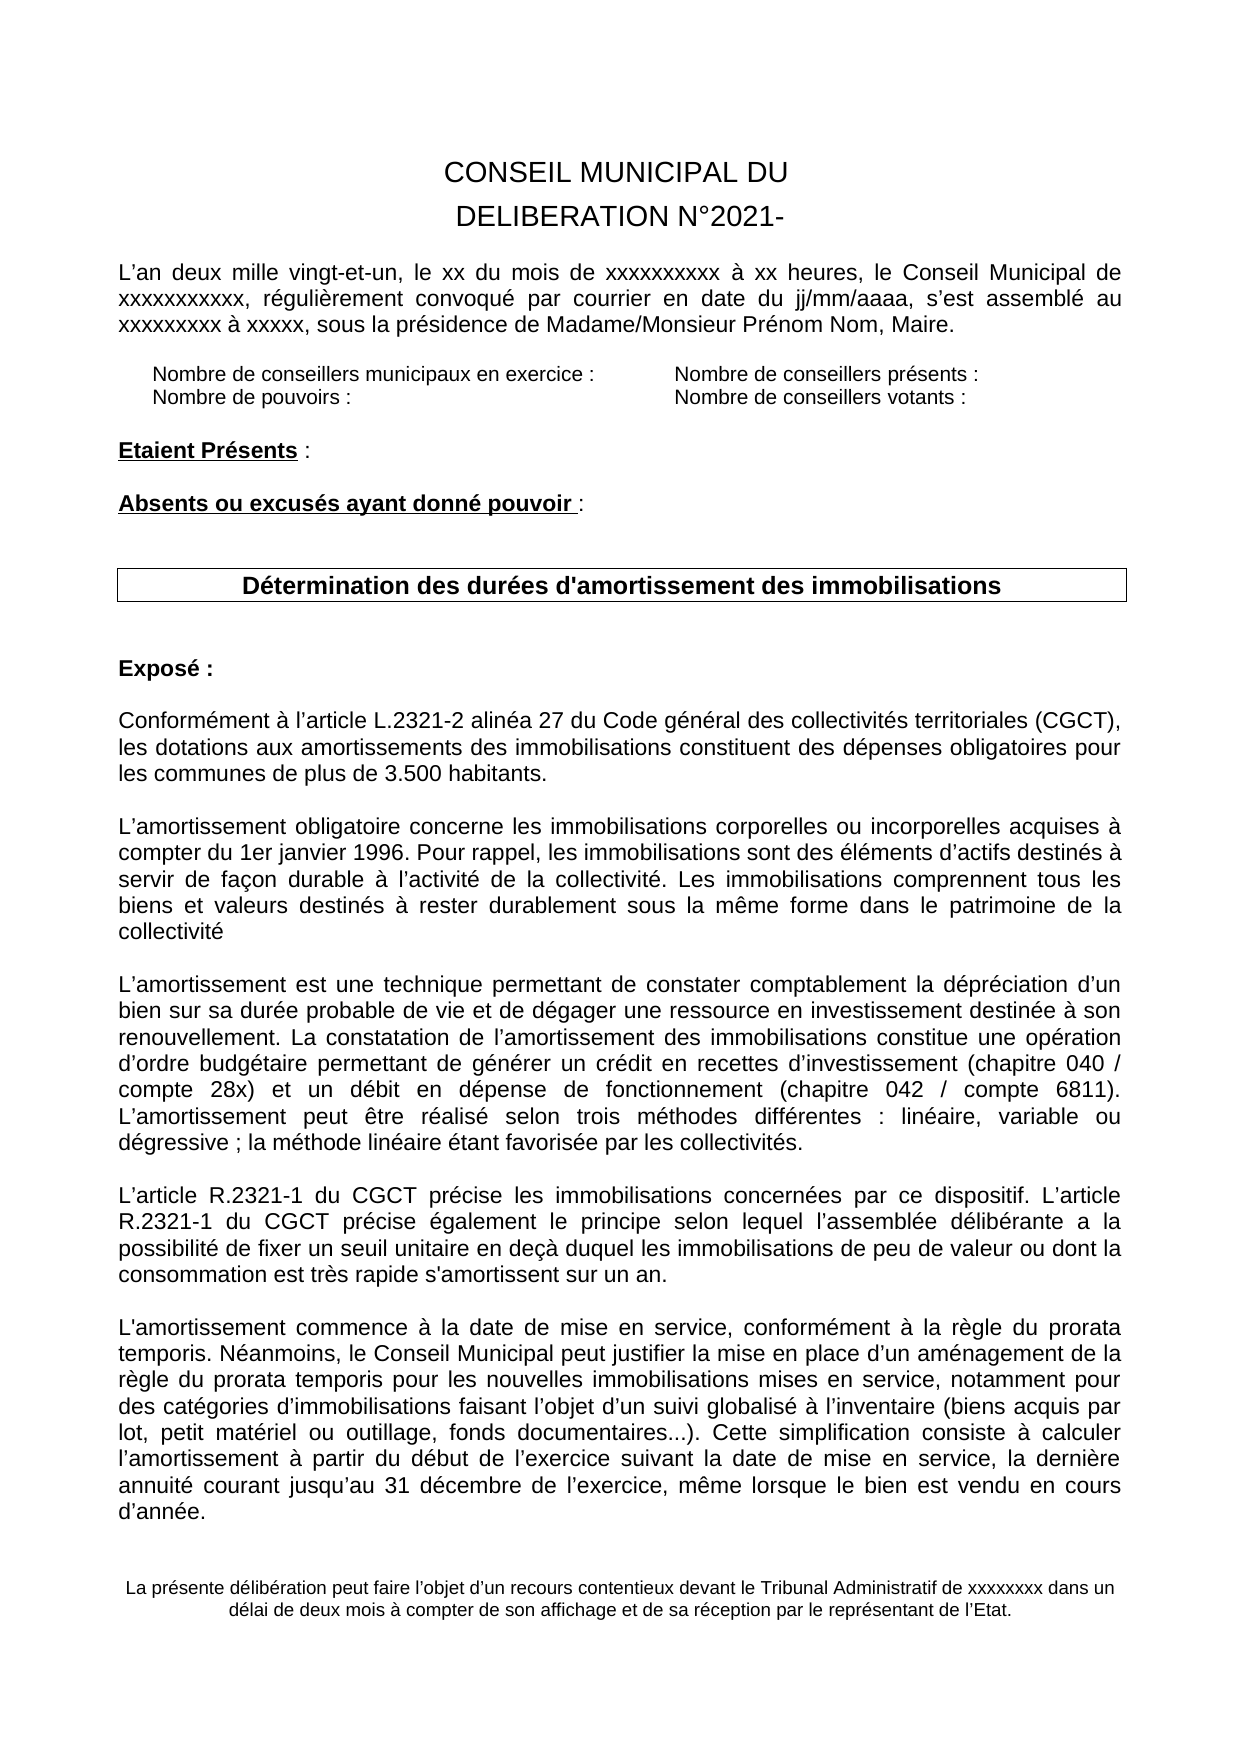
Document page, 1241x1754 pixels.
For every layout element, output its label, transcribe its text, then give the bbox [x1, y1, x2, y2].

text L’amortissement est une technique permettant de constater comptablement la dépréciation d’un bien sur sa durée probable de vie et de dégager une ressource en investissement destinée à son renouvellement. La constatation de l’amortissement des immobilisations constitue une opération d’ordre budgétaire permettant de générer un crédit en recettes d’investissement (chapitre 040 / compte 28x) et un débit en dépense de fonctionnement (chapitre 042 / compte 6811). L’amortissement peut être réalisé selon trois méthodes différentes : linéaire, variable ou dégressive ; la méthode linéaire étant favorisée par les collectivités. [118, 971, 1122, 1155]
text L’an deux mille vingt-et-un, le xx du mois de xxxxxxxxxx à xx heures, le Conseil Municipal de xxxxxxxxxxx, régulièrement convoqué par courrier en date du jj/mm/aaaa, s’est assemblé au xxxxxxxxx à xxxxx, sous la présidence de Madame/Monsieur Prénom Nom, Maire. [118, 259, 1122, 338]
text L'amortissement commence à la date de mise en service, conformément à la règle du prorata temporis. Néanmoins, le Conseil Municipal peut justifier la mise en place d’un aménagement de la règle du prorata temporis pour les nouvelles immobilisations mises en service, notamment pour des catégories d’immobilisations faisant l’objet d’un suivi globalisé à l’inventaire (biens acquis par lot, petit matériel ou outillage, fonds documentaires...). Cette simplification consiste à calculer l’amortissement à partir du début de l’exercice suivant la date de mise en service, la dernière annuité courant jusqu’au 31 décembre de l’exercice, même lorsque le bien est vendu en cours d’année. [118, 1313, 1122, 1524]
table_cell Nombre de conseillers votants : [674, 388, 1105, 411]
text Exposé : [118, 655, 1122, 681]
text L’article R.2321-1 du CGCT précise les immobilisations concernées par ce dispositif. L’article R.2321-1 du CGCT précise également le principe selon lequel l’assemblée délibérante a la possibilité de fixer un seuil unitaire en deçà duquel les immobilisations de peu de valeur ou dont la consommation est très rapide s'amortissent sur un an. [118, 1182, 1122, 1287]
subtitle DELIBERATION N°2021- [118, 198, 1122, 232]
table_header Nombre de conseillers municipaux en exercice : [131, 364, 674, 388]
text Détermination des durées d'amortissement des immobilisations [118, 571, 1126, 600]
text Absents ou excusés ayant donné pouvoir : [118, 490, 1122, 516]
text Etaient Présents : [118, 437, 1122, 464]
table_cell Nombre de pouvoirs : [131, 388, 674, 411]
table_header Nombre de conseillers présents : [674, 364, 1105, 388]
text La présente délibération peut faire l’objet d’un recours contentieux devant le Tribunal Administratif de xxxxxxxx dans un délai de deux mois à compter de son affichage et de sa réception par le représentant de l’Etat. [118, 1577, 1122, 1620]
text L’amortissement obligatoire concerne les immobilisations corporelles ou incorporelles acquises à compter du 1er janvier 1996. Pour rappel, les immobilisations sont des éléments d’actifs destinés à servir de façon durable à l’activité de la collectivité. Les immobilisations comprennent tous les biens et valeurs destinés à rester durablement sous la même forme dans le patrimoine de la collectivité [118, 813, 1122, 944]
subtitle CONSEIL MUNICIPAL DU [118, 155, 1122, 189]
text Conformément à l’article L.2321-2 alinéa 27 du Code général des collectivités territoriales (CGCT), les dotations aux amortissements des immobilisations constituent des dépenses obligatoires pour les communes de plus de 3.500 habitants. [118, 707, 1122, 786]
